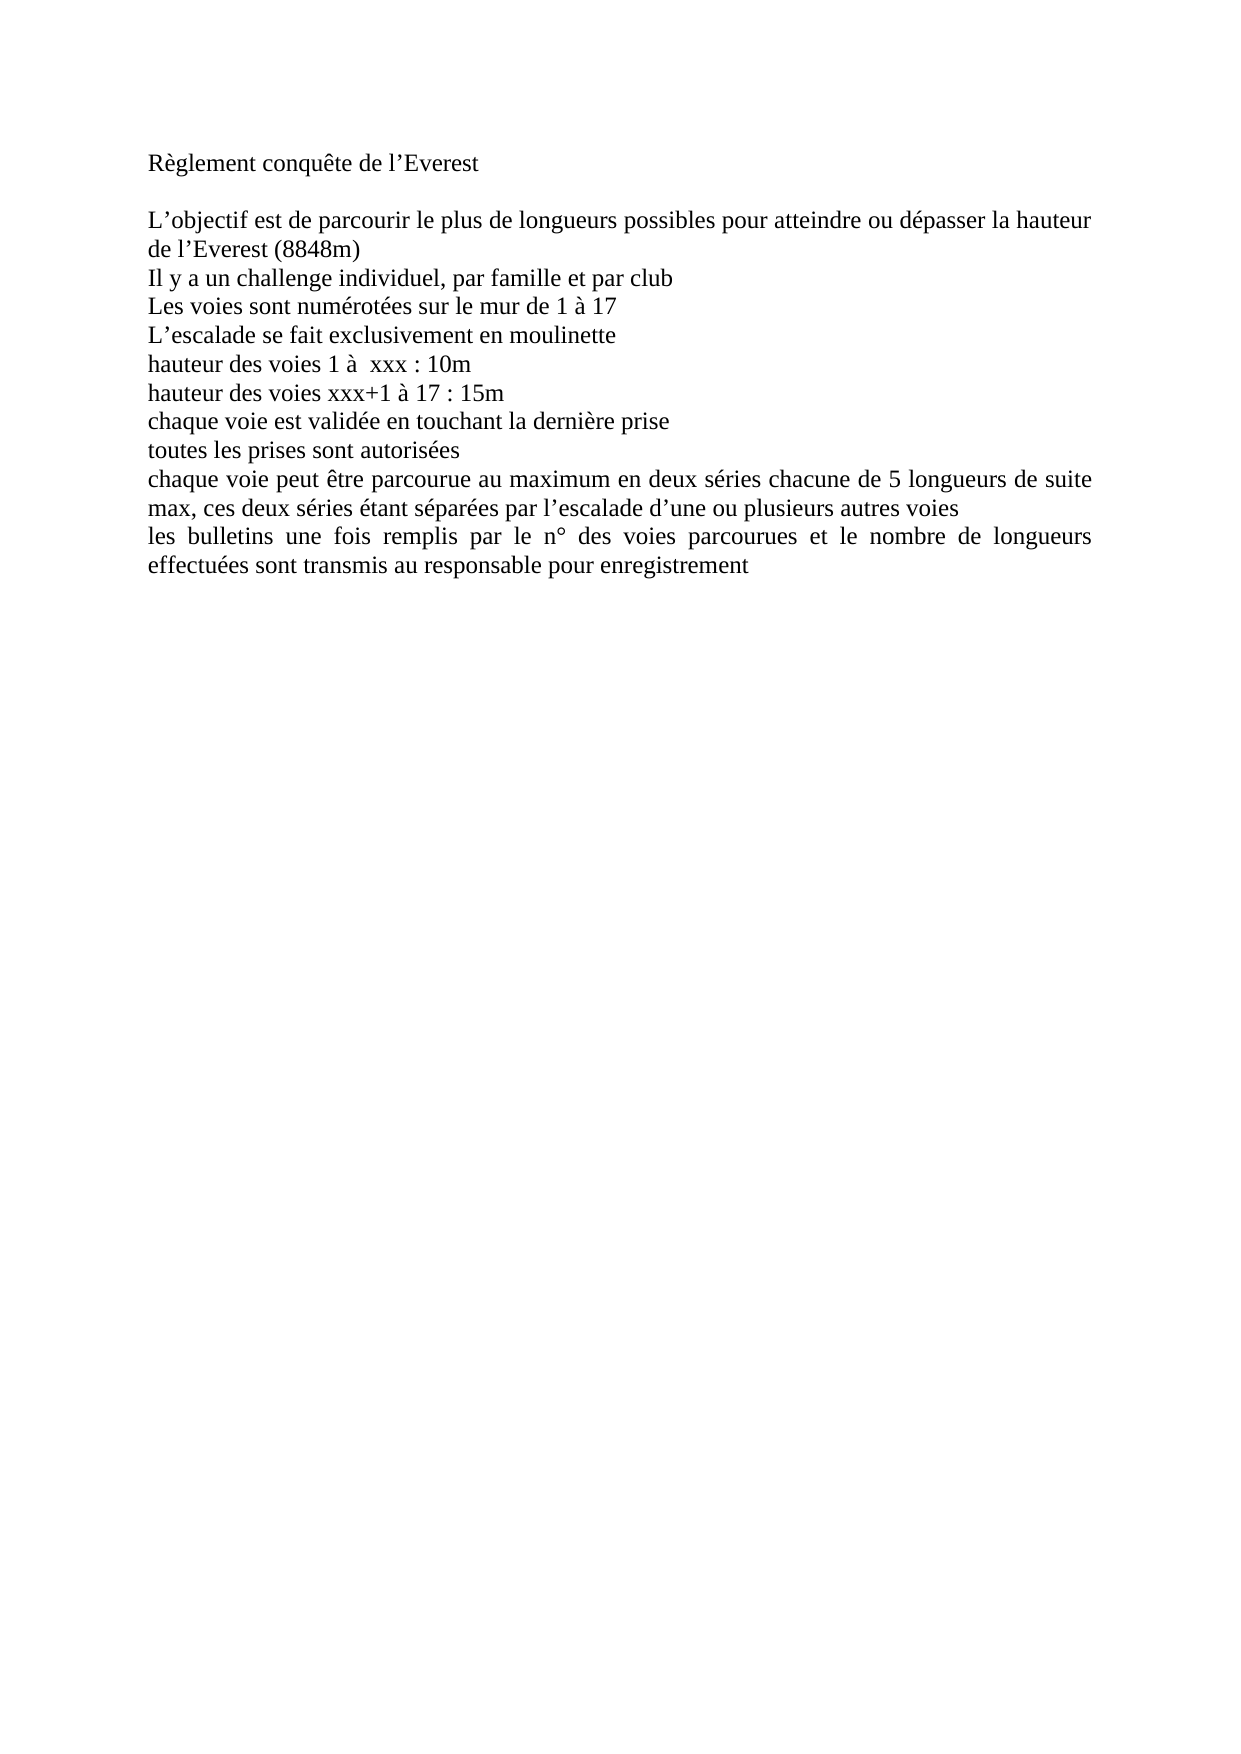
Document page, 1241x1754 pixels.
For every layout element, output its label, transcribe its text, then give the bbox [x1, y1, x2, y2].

text toutes les prises sont autorisées [148, 435, 1093, 464]
text hauteur des voies xxx+1 à 17 : 15m [148, 378, 1093, 406]
text L’escalade se fait exclusivement en moulinette [148, 320, 1093, 349]
text chaque voie est validée en touchant la dernière prise [148, 406, 1093, 435]
text les bulletins une fois remplis par le n° des voies parcourues et le nombre de longueurs effectuées sont transmis au responsable pour enregistrement [148, 521, 1093, 579]
text chaque voie peut être parcourue au maximum en deux séries chacune de 5 longueurs de suite max, ces deux séries étant séparées par l’escalade d’une ou plusieurs autres voies [148, 464, 1093, 521]
text Les voies sont numérotées sur le mur de 1 à 17 [148, 291, 1093, 320]
text Il y a un challenge individuel, par famille et par club [148, 263, 1093, 291]
text hauteur des voies 1 à xxx : 10m [148, 349, 1093, 378]
text L’objectif est de parcourir le plus de longueurs possibles pour atteindre ou dépasser la hauteur de l’Everest (8848m) [148, 205, 1093, 263]
text Règlement conquête de l’Everest [148, 148, 1093, 176]
